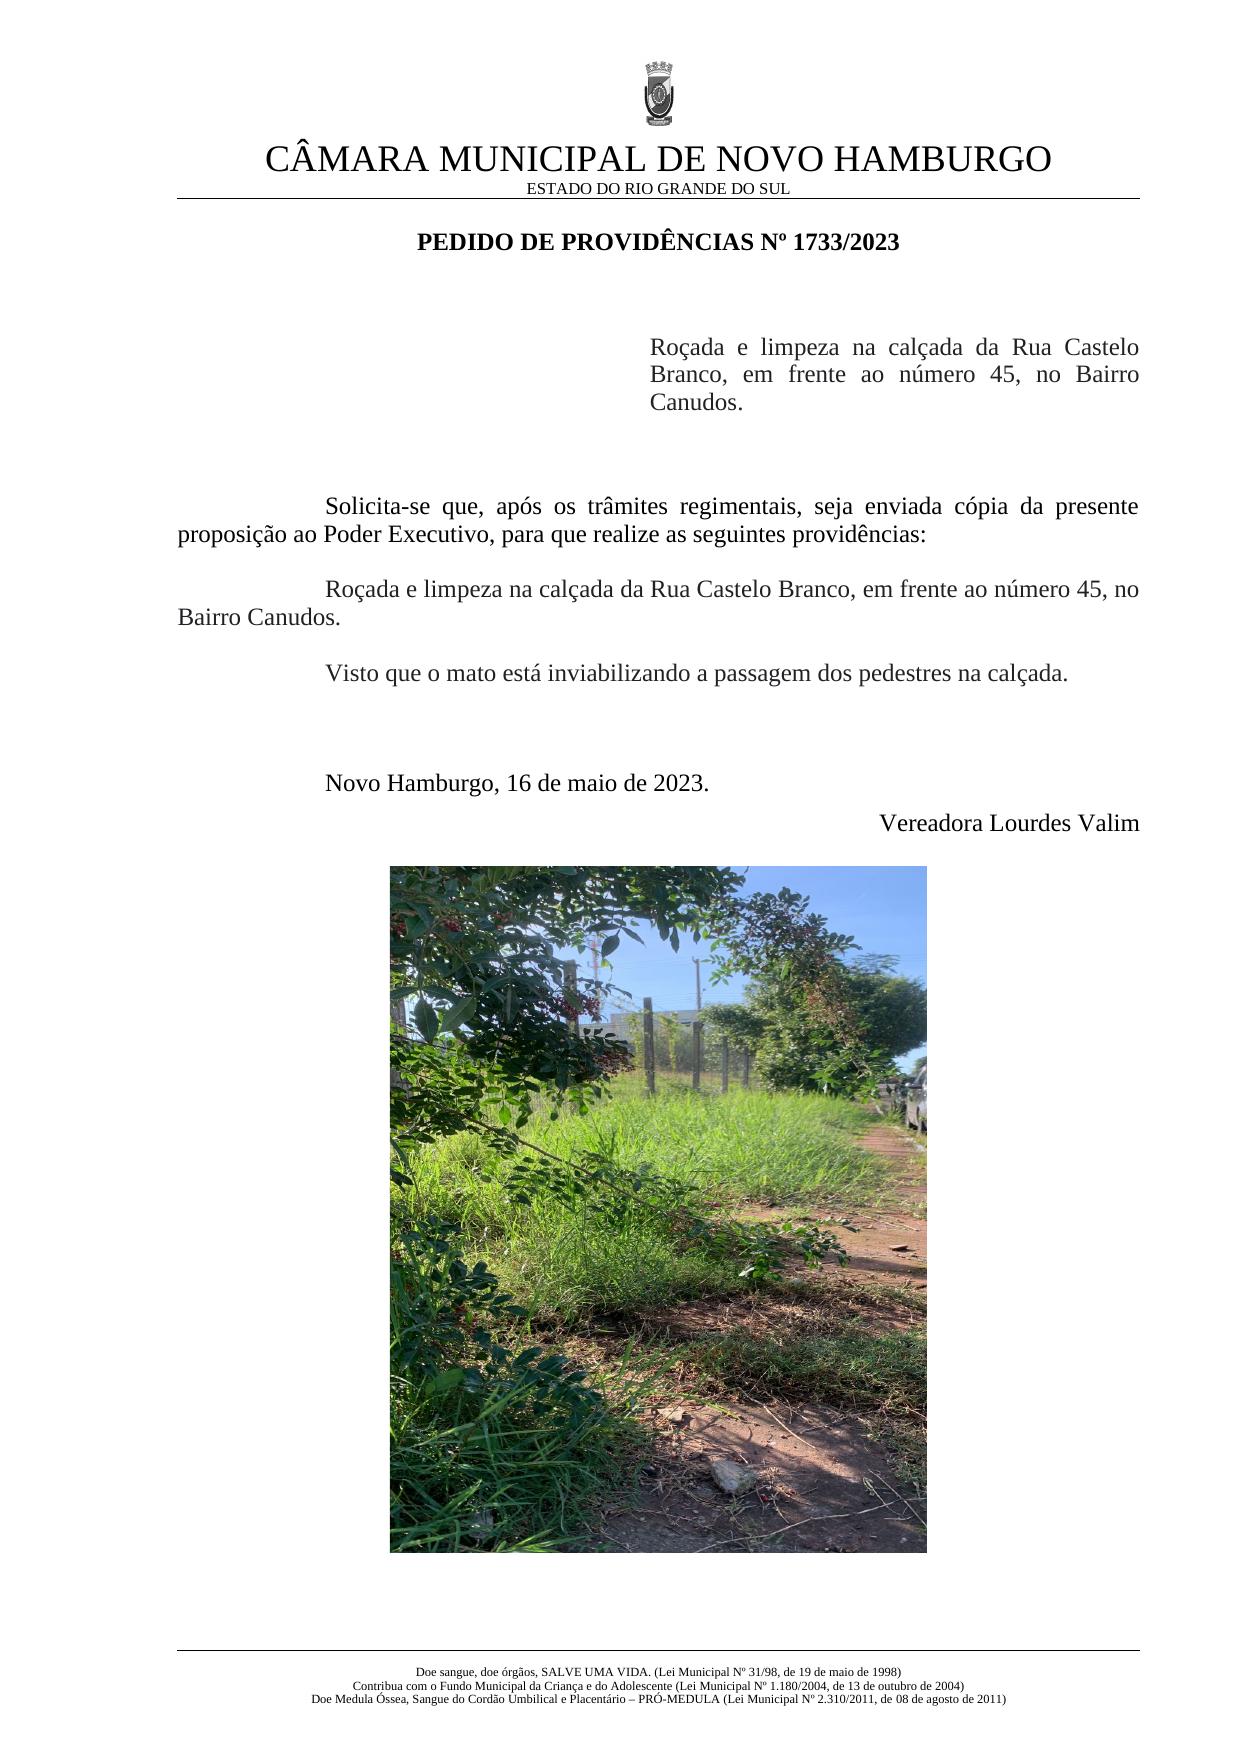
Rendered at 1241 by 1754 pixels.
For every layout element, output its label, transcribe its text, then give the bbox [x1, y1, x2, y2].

text Roçada e limpeza na calçada da Rua Castelo Branco, em frente ao número 45, no Bairro Canudos. [649, 333, 1140, 416]
text Vereadora Lourdes Valim [177, 809, 1140, 837]
text Roçada e limpeza na calçada da Rua Castelo Branco, em frente ao número 45, no Bairro Canudos. [177, 576, 1140, 631]
picture [389, 866, 927, 1553]
text Visto que o mato está inviabilizando a passagem dos pedestres na calçada. [177, 659, 1140, 686]
text PEDIDO DE PROVIDÊNCIAS Nº 1733/2023 [177, 228, 1140, 256]
text Solicita-se que, após os trâmites regimentais, seja enviada cópia da presente proposição ao Poder Executivo, para que realize as seguintes providências: [177, 492, 1140, 548]
text Novo Hamburgo, 16 de maio de 2023. [177, 769, 1140, 797]
